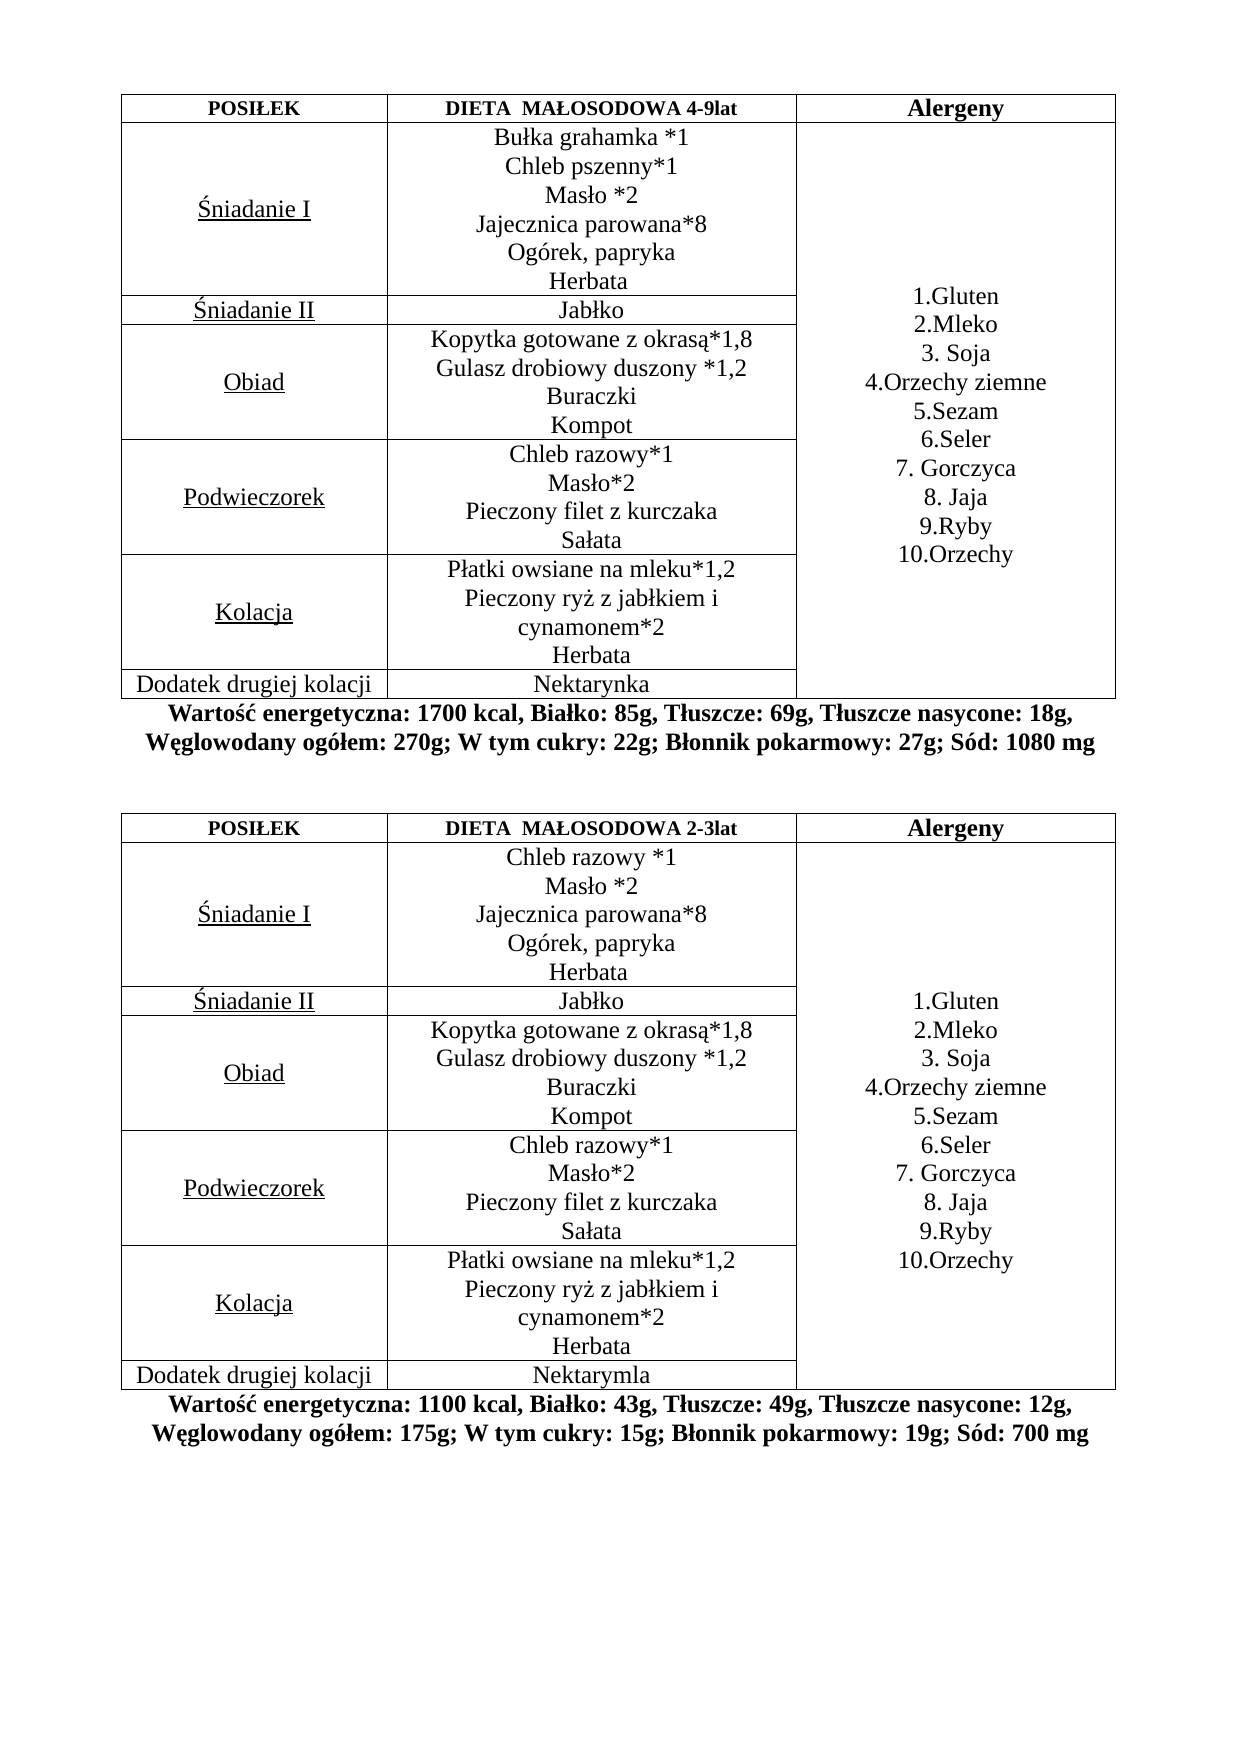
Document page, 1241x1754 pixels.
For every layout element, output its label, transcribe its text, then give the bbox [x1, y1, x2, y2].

table_cell Kopytka gotowane z okrasą*1,8 Gulasz drobiowy duszony *1,2 Buraczki Kompot [388, 1016, 796, 1130]
table_cell Chleb razowy*1 Masło*2 Pieczony filet z kurczaka Sałata [388, 1131, 796, 1245]
table_cell Podwieczorek [122, 1131, 387, 1245]
table_cell Jabłko [388, 987, 796, 1014]
table_cell Nektarymla [388, 1361, 796, 1389]
table_cell 1.Gluten 2.Mleko 3. Soja 4.Orzechy ziemne 5.Sezam 6.Seler 7. Gorczyca 8. Jaja 9.Ryby 10.Orzechy [797, 843, 1115, 1389]
table_cell Chleb razowy *1 Masło *2 Jajecznica parowana*8 Ogórek, papryka Herbata [388, 843, 796, 986]
table_cell Jabłko [388, 296, 796, 324]
table_cell Śniadanie II [122, 296, 387, 324]
table_cell Śniadanie I [122, 123, 387, 295]
table_cell Bułka grahamka *1 Chleb pszenny*1 Masło *2 Jajecznica parowana*8 Ogórek, papryka Herbata [388, 123, 796, 295]
text Wartość energetyczna: 1100 kcal, Białko: 43g, Tłuszcze: 49g, Tłuszcze nasycone: 12g, Węglowodany ogółem: 175g; W tym cukry: 15g; Błonnik pokarmowy: 19g; Sód: 700 mg [118, 1389, 1122, 1446]
table_cell Płatki owsiane na mleku*1,2 Pieczony ryż z jabłkiem i cynamonem*2 Herbata [388, 1246, 796, 1360]
table_cell Kolacja [122, 1246, 387, 1360]
table_cell 1.Gluten 2.Mleko 3. Soja 4.Orzechy ziemne 5.Sezam 6.Seler 7. Gorczyca 8. Jaja 9.Ryby 10.Orzechy [797, 123, 1115, 698]
table_cell Obiad [122, 1016, 387, 1130]
table_cell Kolacja [122, 555, 387, 669]
table_cell Płatki owsiane na mleku*1,2 Pieczony ryż z jabłkiem i cynamonem*2 Herbata [388, 555, 796, 669]
table_cell Podwieczorek [122, 440, 387, 554]
table_header POSIŁEK [122, 95, 387, 122]
table_cell Śniadanie I [122, 843, 387, 986]
table_cell Kopytka gotowane z okrasą*1,8 Gulasz drobiowy duszony *1,2 Buraczki Kompot [388, 325, 796, 439]
table_header DIETA MAŁOSODOWA 2-3lat [388, 814, 796, 842]
table_cell Nektarynka [388, 670, 796, 698]
table_cell Śniadanie II [122, 987, 387, 1014]
table_header DIETA MAŁOSODOWA 4-9lat [388, 95, 796, 122]
table_header Alergeny [797, 95, 1115, 122]
table_header Alergeny [797, 814, 1115, 842]
table_cell Obiad [122, 325, 387, 439]
table_cell Chleb razowy*1 Masło*2 Pieczony filet z kurczaka Sałata [388, 440, 796, 554]
table_header POSIŁEK [122, 814, 387, 842]
table_cell Dodatek drugiej kolacji [122, 670, 387, 698]
table_cell Dodatek drugiej kolacji [122, 1361, 387, 1389]
text Wartość energetyczna: 1700 kcal, Białko: 85g, Tłuszcze: 69g, Tłuszcze nasycone: 18g, Węglowodany ogółem: 270g; W tym cukry: 22g; Błonnik pokarmowy: 27g; Sód: 1080 mg [118, 698, 1122, 756]
